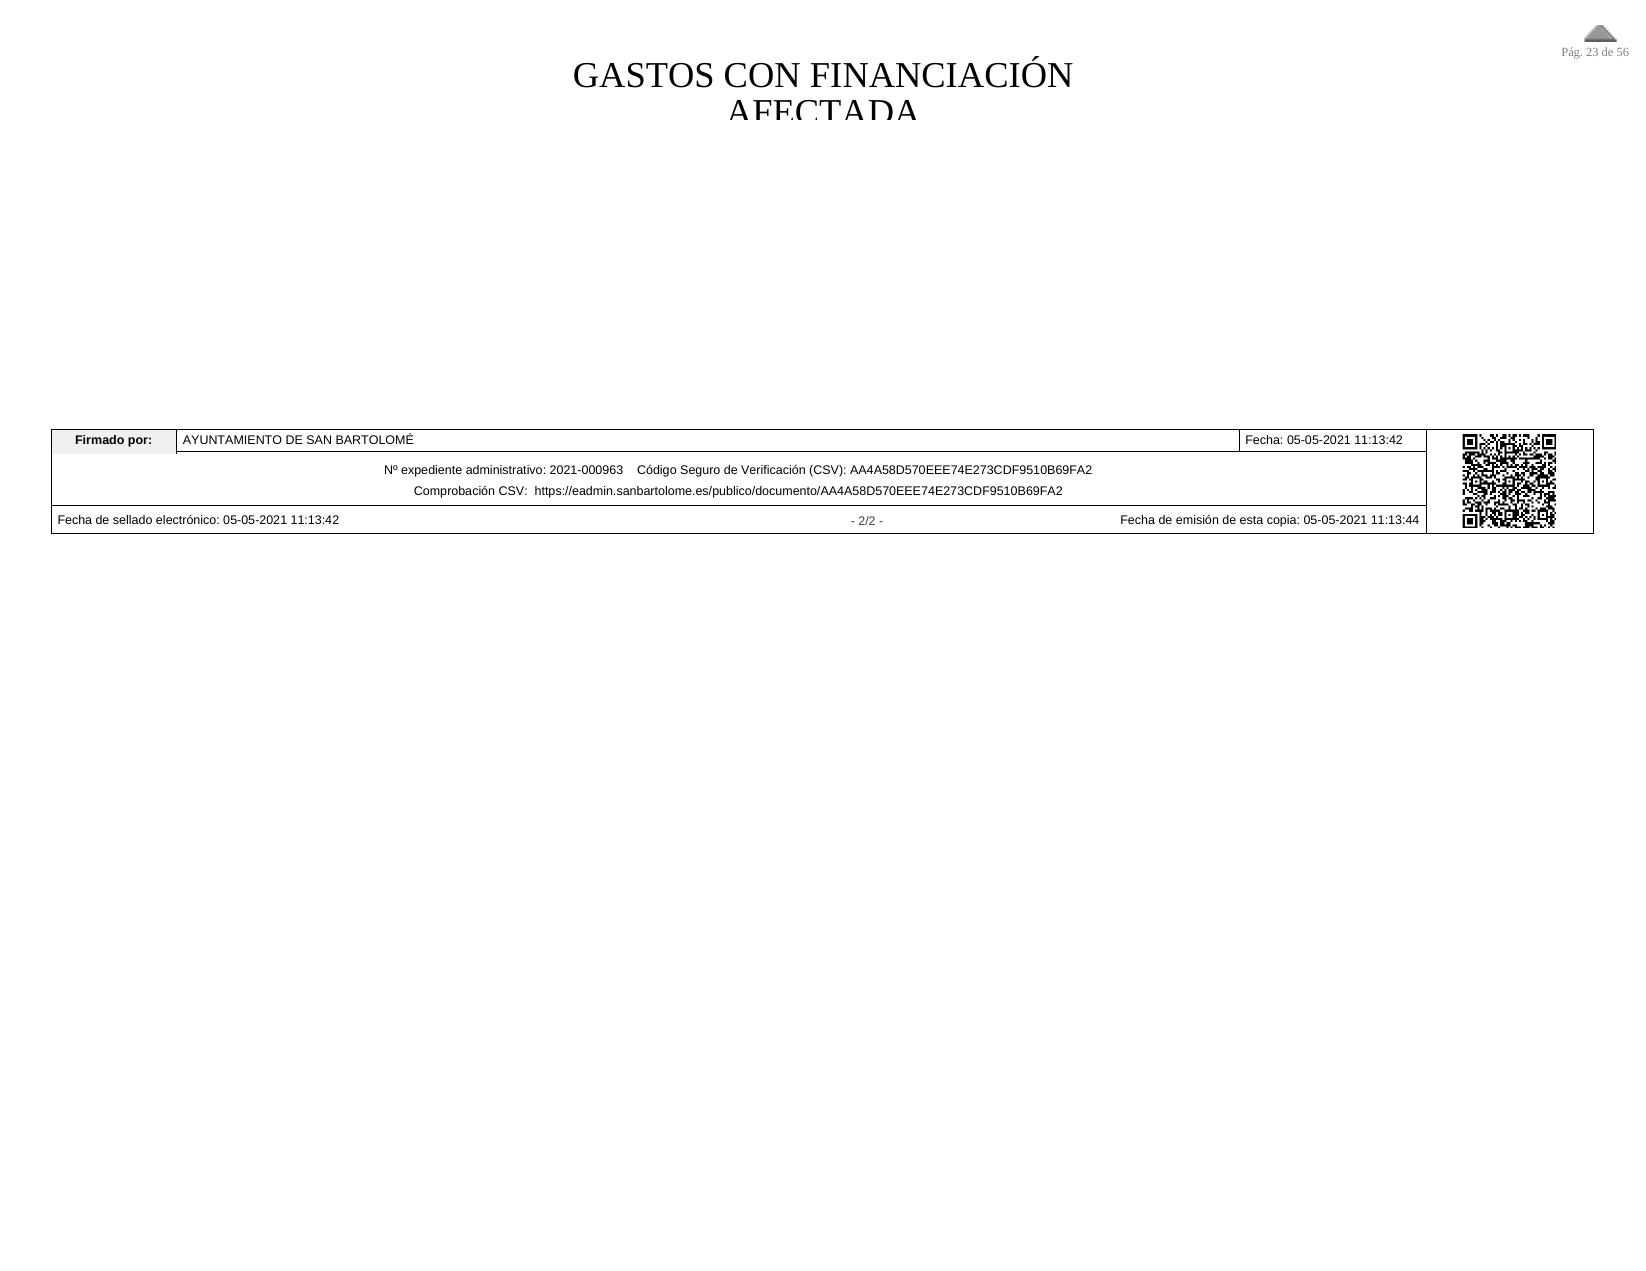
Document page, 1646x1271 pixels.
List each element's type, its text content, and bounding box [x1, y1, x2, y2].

table_header Fecha: 05-05-2021 11:13:42 [1240, 430, 1426, 451]
table_header Firmado por: [52, 430, 176, 451]
table_cell Nº expediente administrativo: 2021-000963 Código Seguro de Verificación (CSV): AA4A58D570EEE74E273CDF9510B69FA2 Comprobación CSV: https://eadmin.sanbartolome.es/publico/documento/AA4A58D570EEE74E273CDF9510B69FA2 [52, 452, 1426, 505]
table_header AYUNTAMIENTO DE SAN BARTOLOMÉ [177, 430, 1239, 451]
table_cell Fecha de sellado electrónico: 05-05-2021 11:13:42 - 2/2 - Fecha de emisión de esta copia: 05-05-2021 11:13:44 [52, 506, 1426, 533]
table_header [1427, 430, 1593, 533]
